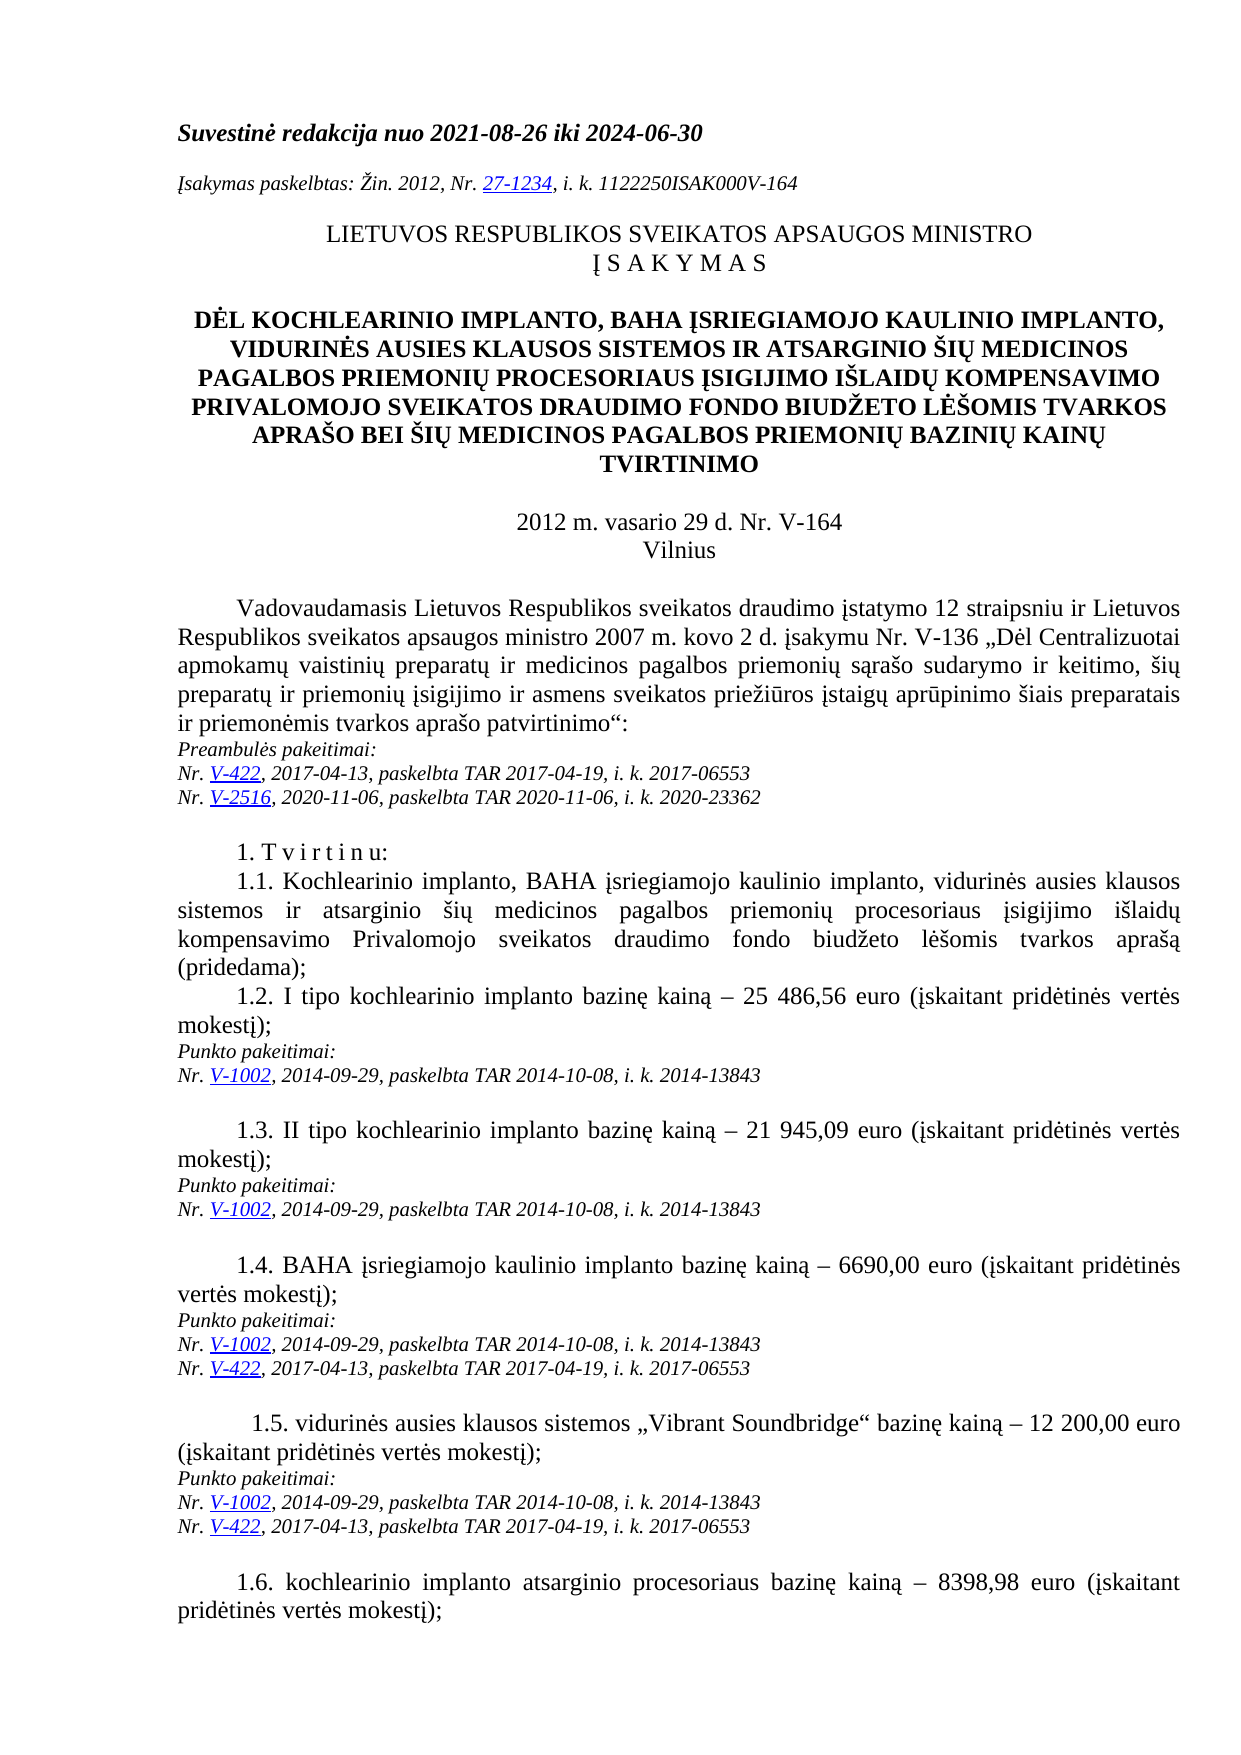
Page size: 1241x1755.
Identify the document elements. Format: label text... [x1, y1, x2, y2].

text Nr. V-2516, 2020-11-06, paskelbta TAR 2020-11-06, i. k. 2020-23362 [177, 785, 1181, 809]
text DĖL KOCHLEARINIO IMPLANTO, BAHA ĮSRIEGIAMOJO KAULINIO IMPLANTO, VIDURINĖS AUSIES KLAUSOS SISTEMOS IR ATSARGINIO ŠIŲ MEDICINOS PAGALBOS PRIEMONIŲ PROCESORIAUS ĮSIGIJIMO IŠLAIDŲ KOMPENSAVIMO PRIVALOMOJO SVEIKATOS DRAUDIMO FONDO BIUDŽETO LĖŠOMIS TVARKOS APRAŠO BEI ŠIŲ MEDICINOS PAGALBOS PRIEMONIŲ BAZINIŲ KAINŲ TVIRTINIMO [177, 305, 1181, 478]
text LIETUVOS RESPUBLIKOS SVEIKATOS APSAUGOS MINISTRO [177, 219, 1181, 248]
text 1.2. I tipo kochlearinio implanto bazinę kainą – 25 486,56 euro (įskaitant pridėtinės vertės mokestį); [177, 981, 1181, 1039]
text Nr. V-422, 2017-04-13, paskelbta TAR 2017-04-19, i. k. 2017-06553 [177, 1356, 1181, 1380]
text Į S A K Y M A S [177, 248, 1181, 277]
text Vilnius [177, 535, 1181, 564]
text 1. Tvirtinu: [177, 837, 1181, 866]
text Punkto pakeitimai: [177, 1173, 1181, 1197]
text Suvestinė redakcija nuo 2021-08-26 iki 2024-06-30 [177, 118, 1181, 147]
text 1.6. kochlearinio implanto atsarginio procesoriaus bazinę kainą – 8398,98 euro (įskaitant pridėtinės vertės mokestį); [177, 1567, 1181, 1624]
text Vadovaudamasis Lietuvos Respublikos sveikatos draudimo įstatymo 12 straipsniu ir Lietuvos Respublikos sveikatos apsaugos ministro 2007 m. kovo 2 d. įsakymu Nr. V-136 „Dėl Centralizuotai apmokamų vaistinių preparatų ir medicinos pagalbos priemonių sąrašo sudarymo ir keitimo, šių preparatų ir priemonių įsigijimo ir asmens sveikatos priežiūros įstaigų aprūpinimo šiais preparatais ir priemonėmis tvarkos aprašo patvirtinimo“: [177, 593, 1181, 737]
text Preambulės pakeitimai: [177, 737, 1181, 761]
text Punkto pakeitimai: [177, 1307, 1181, 1332]
text 1.5. vidurinės ausies klausos sistemos „Vibrant Soundbridge“ bazinę kainą – 12 200,00 euro (įskaitant pridėtinės vertės mokestį); [177, 1408, 1181, 1466]
text Nr. V-422, 2017-04-13, paskelbta TAR 2017-04-19, i. k. 2017-06553 [177, 1514, 1181, 1538]
text Nr. V-1002, 2014-09-29, paskelbta TAR 2014-10-08, i. k. 2014-13843 [177, 1332, 1181, 1356]
text Punkto pakeitimai: [177, 1466, 1181, 1490]
text 1.1. Kochlearinio implanto, BAHA įsriegiamojo kaulinio implanto, vidurinės ausies klausos sistemos ir atsarginio šių medicinos pagalbos priemonių procesoriaus įsigijimo išlaidų kompensavimo Privalomojo sveikatos draudimo fondo biudžeto lėšomis tvarkos aprašą (pridedama); [177, 866, 1181, 981]
text Nr. V-1002, 2014-09-29, paskelbta TAR 2014-10-08, i. k. 2014-13843 [177, 1197, 1181, 1221]
text 1.3. II tipo kochlearinio implanto bazinę kainą – 21 945,09 euro (įskaitant pridėtinės vertės mokestį); [177, 1116, 1181, 1173]
text Nr. V-1002, 2014-09-29, paskelbta TAR 2014-10-08, i. k. 2014-13843 [177, 1490, 1181, 1514]
text Įsakymas paskelbtas: Žin. 2012, Nr. 27-1234, i. k. 1122250ISAK000V-164 [177, 171, 1181, 195]
text Nr. V-1002, 2014-09-29, paskelbta TAR 2014-10-08, i. k. 2014-13843 [177, 1063, 1181, 1087]
text 1.4. BAHA įsriegiamojo kaulinio implanto bazinę kainą – 6690,00 euro (įskaitant pridėtinės vertės mokestį); [177, 1250, 1181, 1307]
text Punkto pakeitimai: [177, 1039, 1181, 1063]
text 2012 m. vasario 29 d. Nr. V-164 [177, 507, 1181, 535]
text Nr. V-422, 2017-04-13, paskelbta TAR 2017-04-19, i. k. 2017-06553 [177, 761, 1181, 785]
